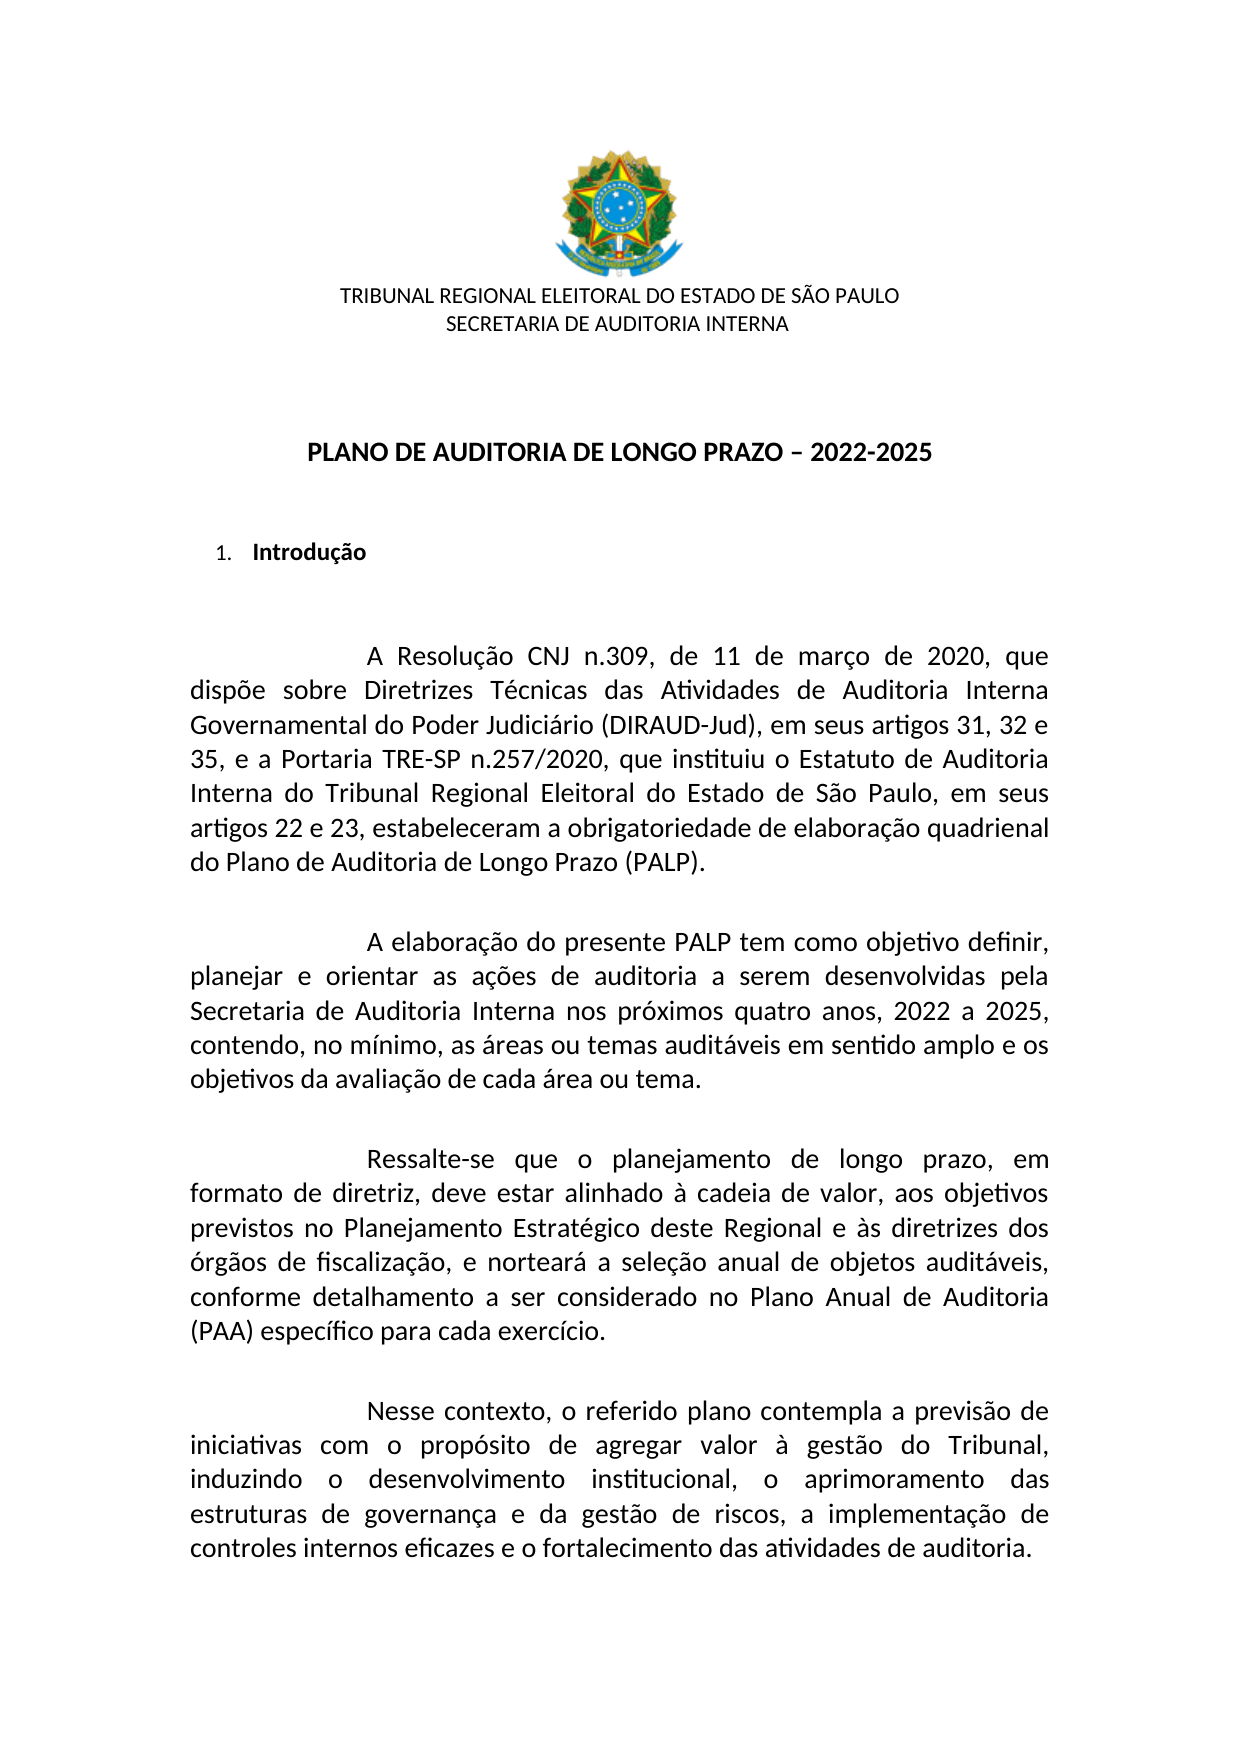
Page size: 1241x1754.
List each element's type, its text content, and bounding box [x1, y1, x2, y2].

text A Resolução CNJ n.309, de 11 de março de 2020, que dispõe sobre Diretrizes Técnicas das Atividades de Auditoria Interna Governamental do Poder Judiciário (DIRAUD-Jud), em seus artigos 31, 32 e 35, e a Portaria TRE-SP n.257/2020, que instituiu o Estatuto de Auditoria Interna do Tribunal Regional Eleitoral do Estado de São Paulo, em seus artigos 22 e 23, estabeleceram a obrigatoriedade de elaboração quadrienal do Plano de Auditoria de Longo Prazo (PALP). [190, 638, 1051, 879]
list Introdução [215, 536, 1063, 566]
text A elaboração do presente PALP tem como objetivo definir, planejar e orientar as ações de auditoria a serem desenvolvidas pela Secretaria de Auditoria Interna nos próximos quatro anos, 2022 a 2025, contendo, no mínimo, as áreas ou temas auditáveis em sentido amplo e os objetivos da avaliação de cada área ou tema. [190, 924, 1051, 1096]
text PLANO DE AUDITORIA DE LONGO PRAZO – 2022-2025 [190, 433, 1051, 468]
text TRIBUNAL REGIONAL ELEITORAL DO ESTADO DE SÃO PAULO [183, 281, 1057, 309]
picture [551, 147, 689, 281]
text SECRETARIA DE AUDITORIA INTERNA [183, 309, 1057, 337]
text Ressalte-se que o planejamento de longo prazo, em formato de diretriz, deve estar alinhado à cadeia de valor, aos objetivos previstos no Planejamento Estratégico deste Regional e às diretrizes dos órgãos de fiscalização, e norteará a seleção anual de objetos auditáveis, conforme detalhamento a ser considerado no Plano Anual de Auditoria (PAA) específico para cada exercício. [190, 1141, 1051, 1347]
text Nesse contexto, o referido plano contempla a previsão de iniciativas com o propósito de agregar valor à gestão do Tribunal, induzindo o desenvolvimento institucional, o aprimoramento das estruturas de governança e da gestão de riscos, a implementação de controles internos eficazes e o fortalecimento das atividades de auditoria. [190, 1393, 1051, 1564]
